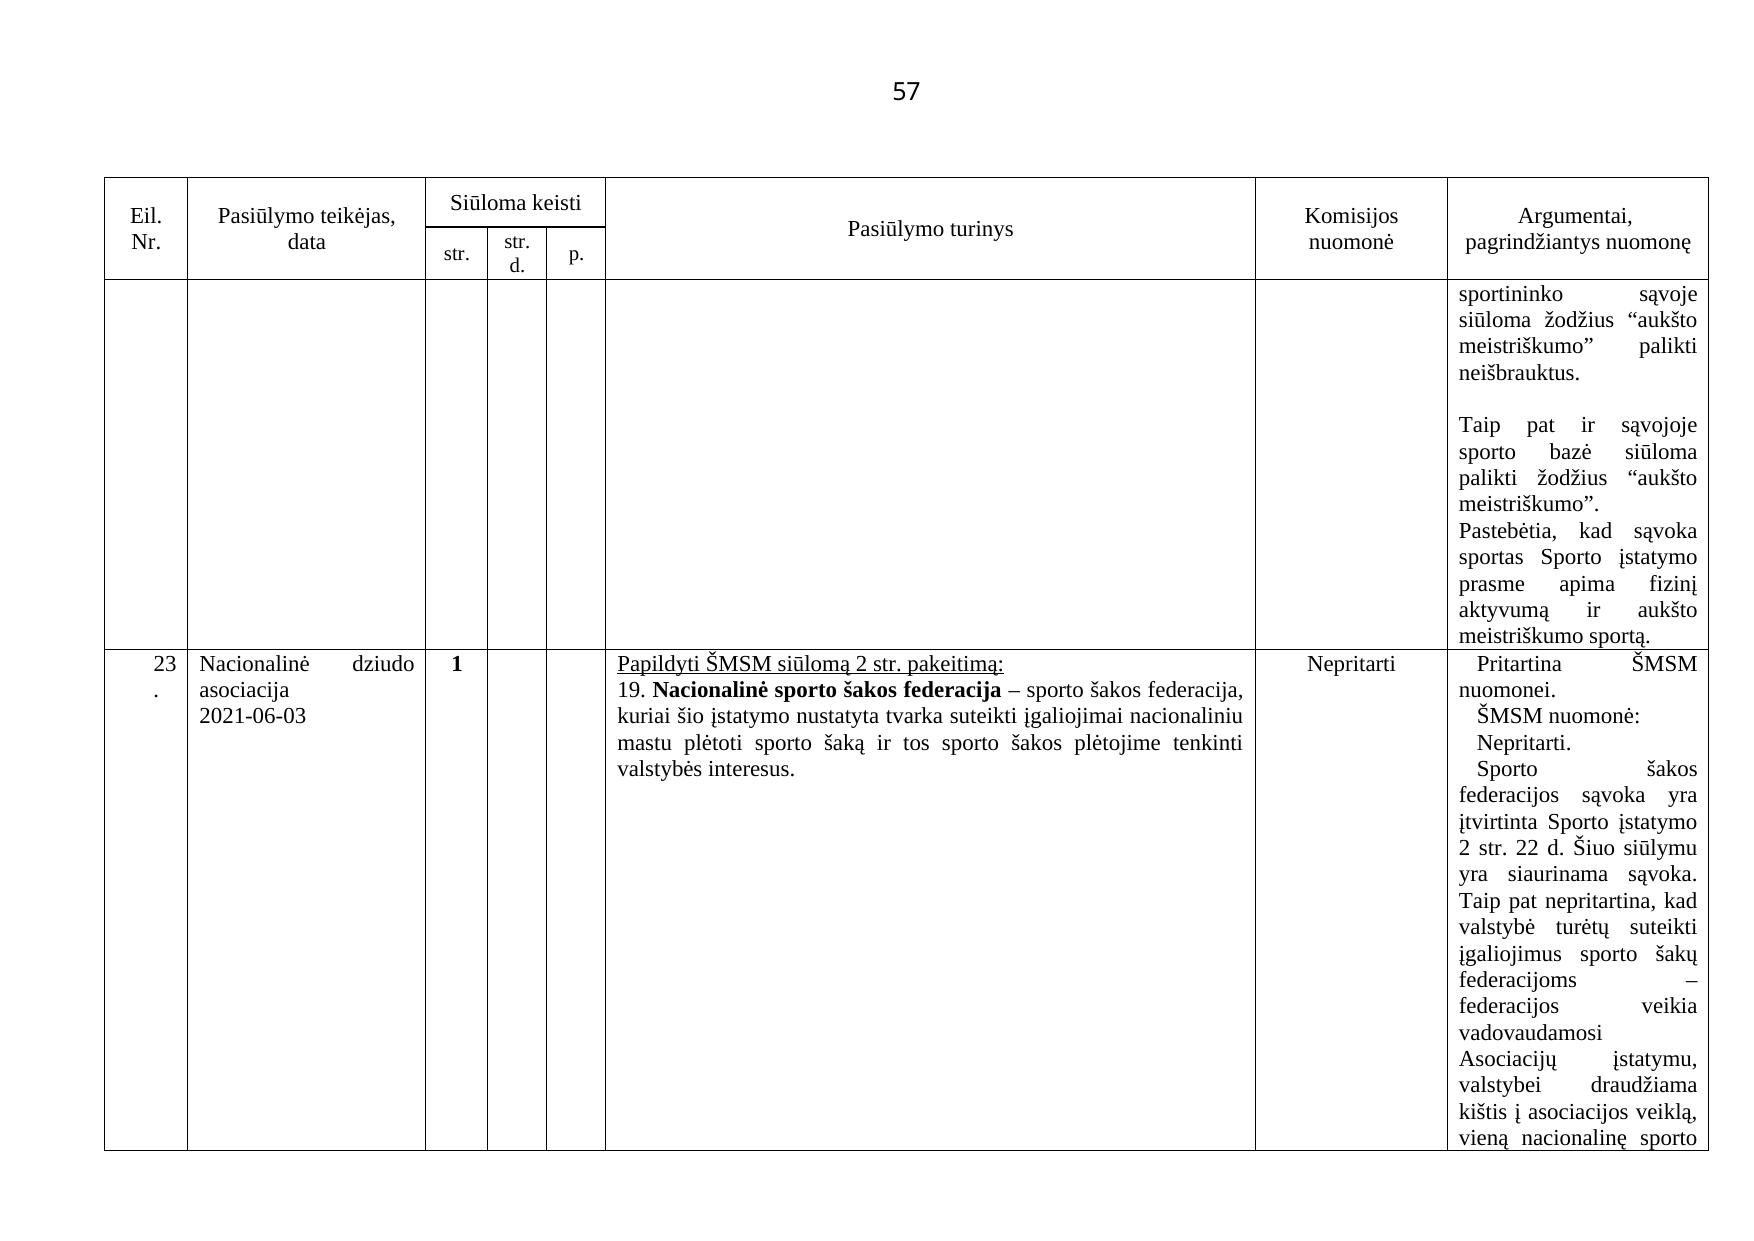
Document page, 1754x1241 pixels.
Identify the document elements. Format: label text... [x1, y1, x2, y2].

table_cell p. [547, 228, 605, 279]
table_cell [105, 650, 187, 1150]
table_cell [188, 280, 425, 649]
table_cell Papildyti ŠMSM siūlomą 2 str. pakeitimą: 19. Nacionalinė sporto šakos federacija – sporto šakos federacija, kuriai šio įstatymo nustatyta tvarka suteikti įgaliojimai nacionaliniu mastu plėtoti sporto šaką ir tos sporto šakos plėtojime tenkinti valstybės interesus. [606, 650, 1255, 1150]
table_header Siūloma keisti [426, 178, 605, 226]
table_cell Pritartina ŠMSM nuomonei. ŠMSM nuomonė: Nepritarti. Sporto šakos federacijos sąvoka yra įtvirtinta Sporto įstatymo 2 str. 22 d. Šiuo siūlymu yra siaurinama sąvoka. Taip pat nepritartina, kad valstybė turėtų suteikti įgaliojimus sporto šakų federacijoms – federacijos veikia vadovaudamosi Asociacijų įstatymu, valstybei draudžiama kištis į asociacijos veiklą, vieną nacionalinę sporto [1448, 650, 1708, 1150]
table_cell Nacionalinė dziudo asociacija 2021-06-03 [188, 650, 425, 1150]
table_cell Nepritarti [1256, 650, 1447, 1150]
table_cell [426, 280, 487, 649]
table_header Komisijos nuomonė [1256, 178, 1447, 279]
table_header Pasiūlymo turinys [606, 178, 1255, 279]
table_header Argumentai, pagrindžiantys nuomonę [1448, 178, 1708, 279]
table_cell [488, 650, 546, 1150]
table_header Pasiūlymo teikėjas, data [188, 178, 425, 279]
table_header Eil. Nr. [105, 178, 187, 279]
table_cell str. d. [488, 228, 546, 279]
table_cell sportininko sąvoje siūloma žodžius “aukšto meistriškumo” palikti neišbrauktus. Taip pat ir sąvojoje sporto bazė siūloma palikti žodžius “aukšto meistriškumo”. Pastebėtia, kad sąvoka sportas Sporto įstatymo prasme apima fizinį aktyvumą ir aukšto meistriškumo sportą. [1448, 280, 1708, 649]
table_cell [606, 280, 1255, 649]
table_cell str. [426, 228, 487, 279]
table_cell [488, 280, 546, 649]
table_cell [547, 280, 605, 649]
table_cell [547, 650, 605, 1150]
table_cell [105, 280, 187, 649]
table_cell [1256, 280, 1447, 649]
table_cell 1 [426, 650, 487, 1150]
